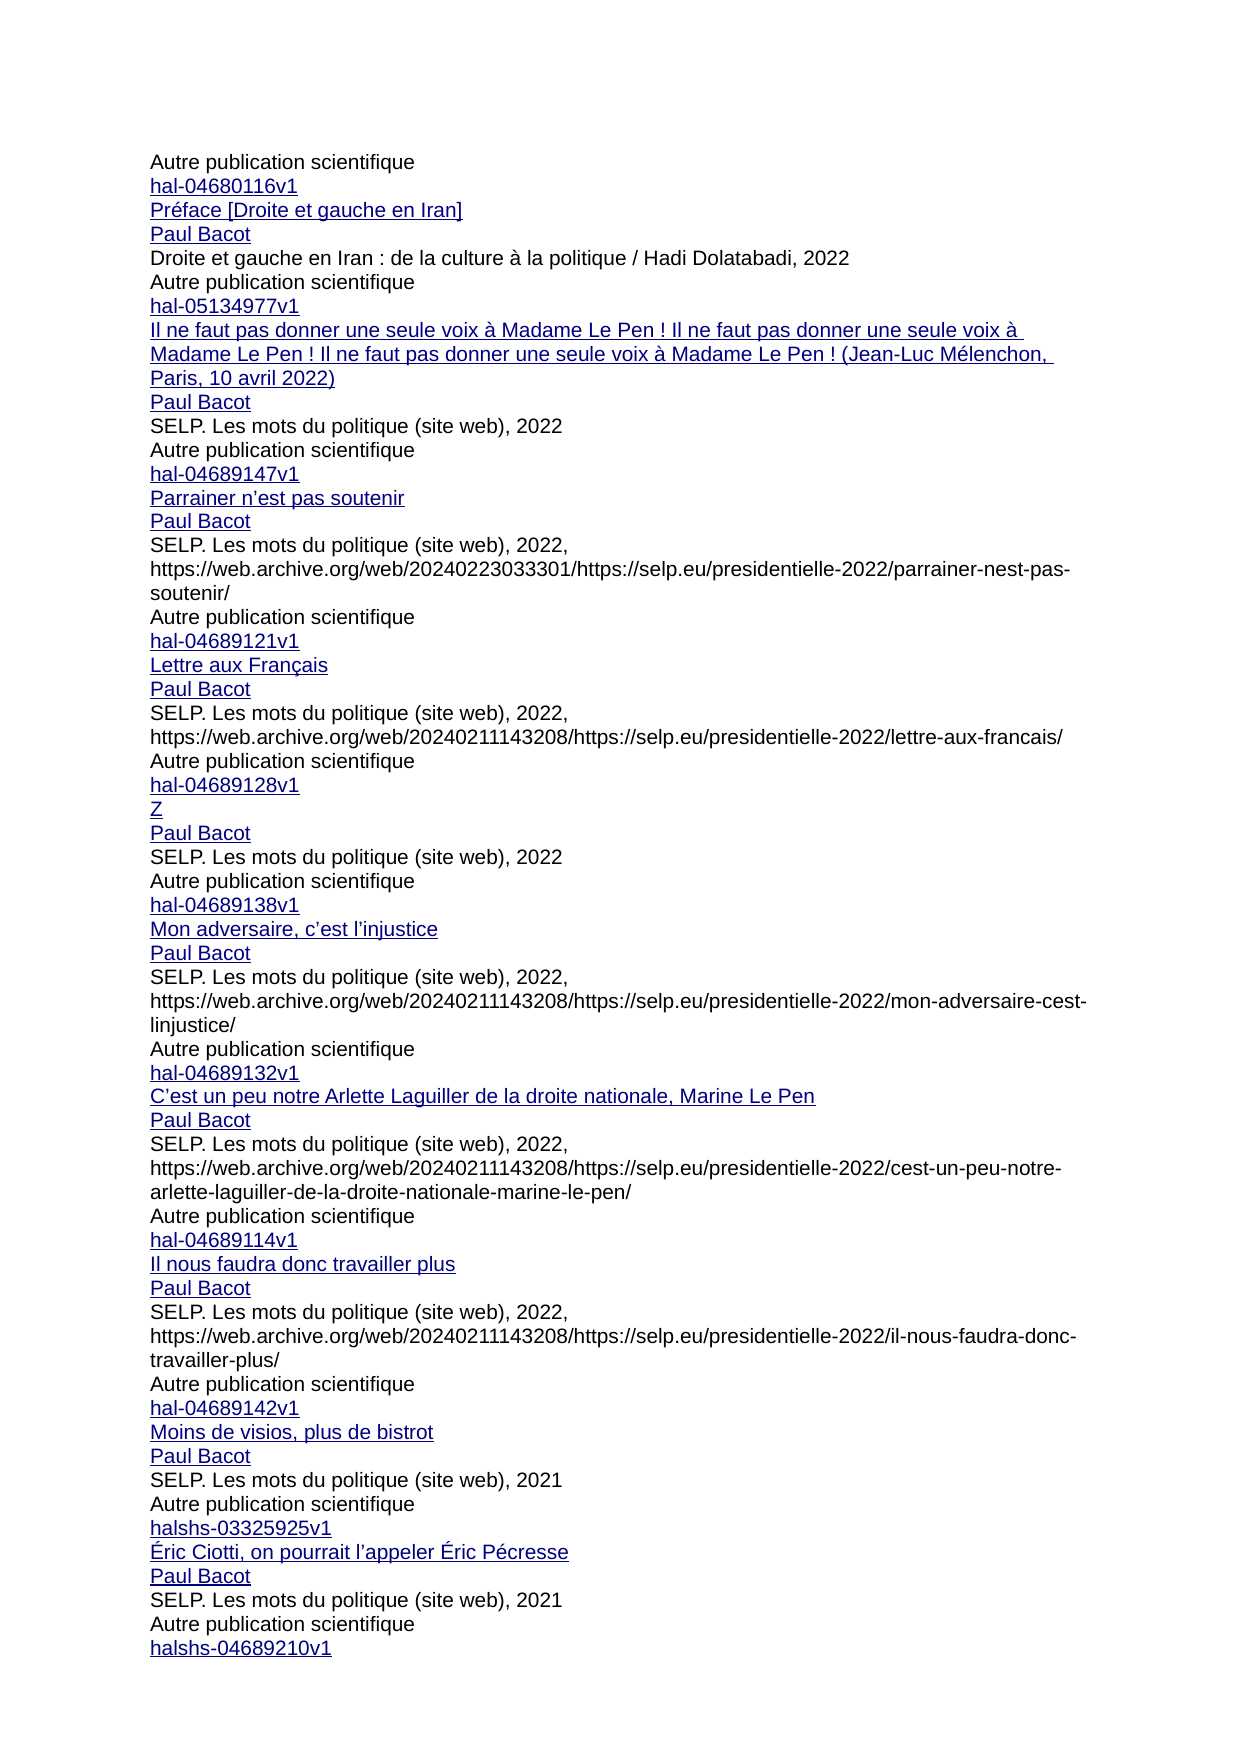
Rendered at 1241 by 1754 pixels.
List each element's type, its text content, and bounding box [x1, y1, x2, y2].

table_cell Préface [Droite et gauche en Iran] Paul Bacot Droite et gauche en Iran : de la culture à la politique / Hadi Dolatabadi, 2022 Autre publication scientifique hal-05134977v1 [150, 198, 1090, 318]
table_cell C’est un peu notre Arlette Laguiller de la droite nationale, Marine Le Pen Paul Bacot SELP. Les mots du politique (site web), 2022, https://web.archive.org/web/20240211143208/https://selp.eu/presidentielle-2022/cest-un-peu-notre-arlette-laguiller-de-la-droite-nationale-marine-le-pen/ Autre publication scientifique hal-04689114v1 [150, 1084, 1090, 1252]
table_cell Mon adversaire, c’est l’injustice Paul Bacot SELP. Les mots du politique (site web), 2022, https://web.archive.org/web/20240211143208/https://selp.eu/presidentielle-2022/mon-adversaire-cest-linjustice/ Autre publication scientifique hal-04689132v1 [150, 917, 1090, 1084]
table_cell Parrainer n’est pas soutenir Paul Bacot SELP. Les mots du politique (site web), 2022, https://web.archive.org/web/20240223033301/https://selp.eu/presidentielle-2022/parrainer-nest-pas-soutenir/ Autre publication scientifique hal-04689121v1 [150, 485, 1090, 653]
table_cell Il nous faudra donc travailler plus Paul Bacot SELP. Les mots du politique (site web), 2022, https://web.archive.org/web/20240211143208/https://selp.eu/presidentielle-2022/il-nous-faudra-donc-travailler-plus/ Autre publication scientifique hal-04689142v1 [150, 1252, 1090, 1420]
table_cell Éric Ciotti, on pourrait l’appeler Éric Pécresse Paul Bacot SELP. Les mots du politique (site web), 2021 Autre publication scientifique halshs-04689210v1 [150, 1540, 1090, 1659]
table_cell Z Paul Bacot SELP. Les mots du politique (site web), 2022 Autre publication scientifique hal-04689138v1 [150, 797, 1090, 917]
table_cell En remontant le temps… Le passé des impasses caladoises Paul Bacot 2023, pp.12-14 Autre publication scientifique hal-04680116v1 [150, 150, 1090, 198]
table_cell Il ne faut pas donner une seule voix à Madame Le Pen ! Il ne faut pas donner une seule voix à Madame Le Pen ! Il ne faut pas donner une seule voix à Madame Le Pen ! (Jean-Luc Mélenchon, Paris, 10 avril 2022) Paul Bacot SELP. Les mots du politique (site web), 2022 Autre publication scientifique hal-04689147v1 [150, 318, 1090, 485]
table_cell Lettre aux Français Paul Bacot SELP. Les mots du politique (site web), 2022, https://web.archive.org/web/20240211143208/https://selp.eu/presidentielle-2022/lettre-aux-francais/ Autre publication scientifique hal-04689128v1 [150, 653, 1090, 797]
table_cell Moins de visios, plus de bistrot Paul Bacot SELP. Les mots du politique (site web), 2021 Autre publication scientifique halshs-03325925v1 [150, 1420, 1090, 1539]
